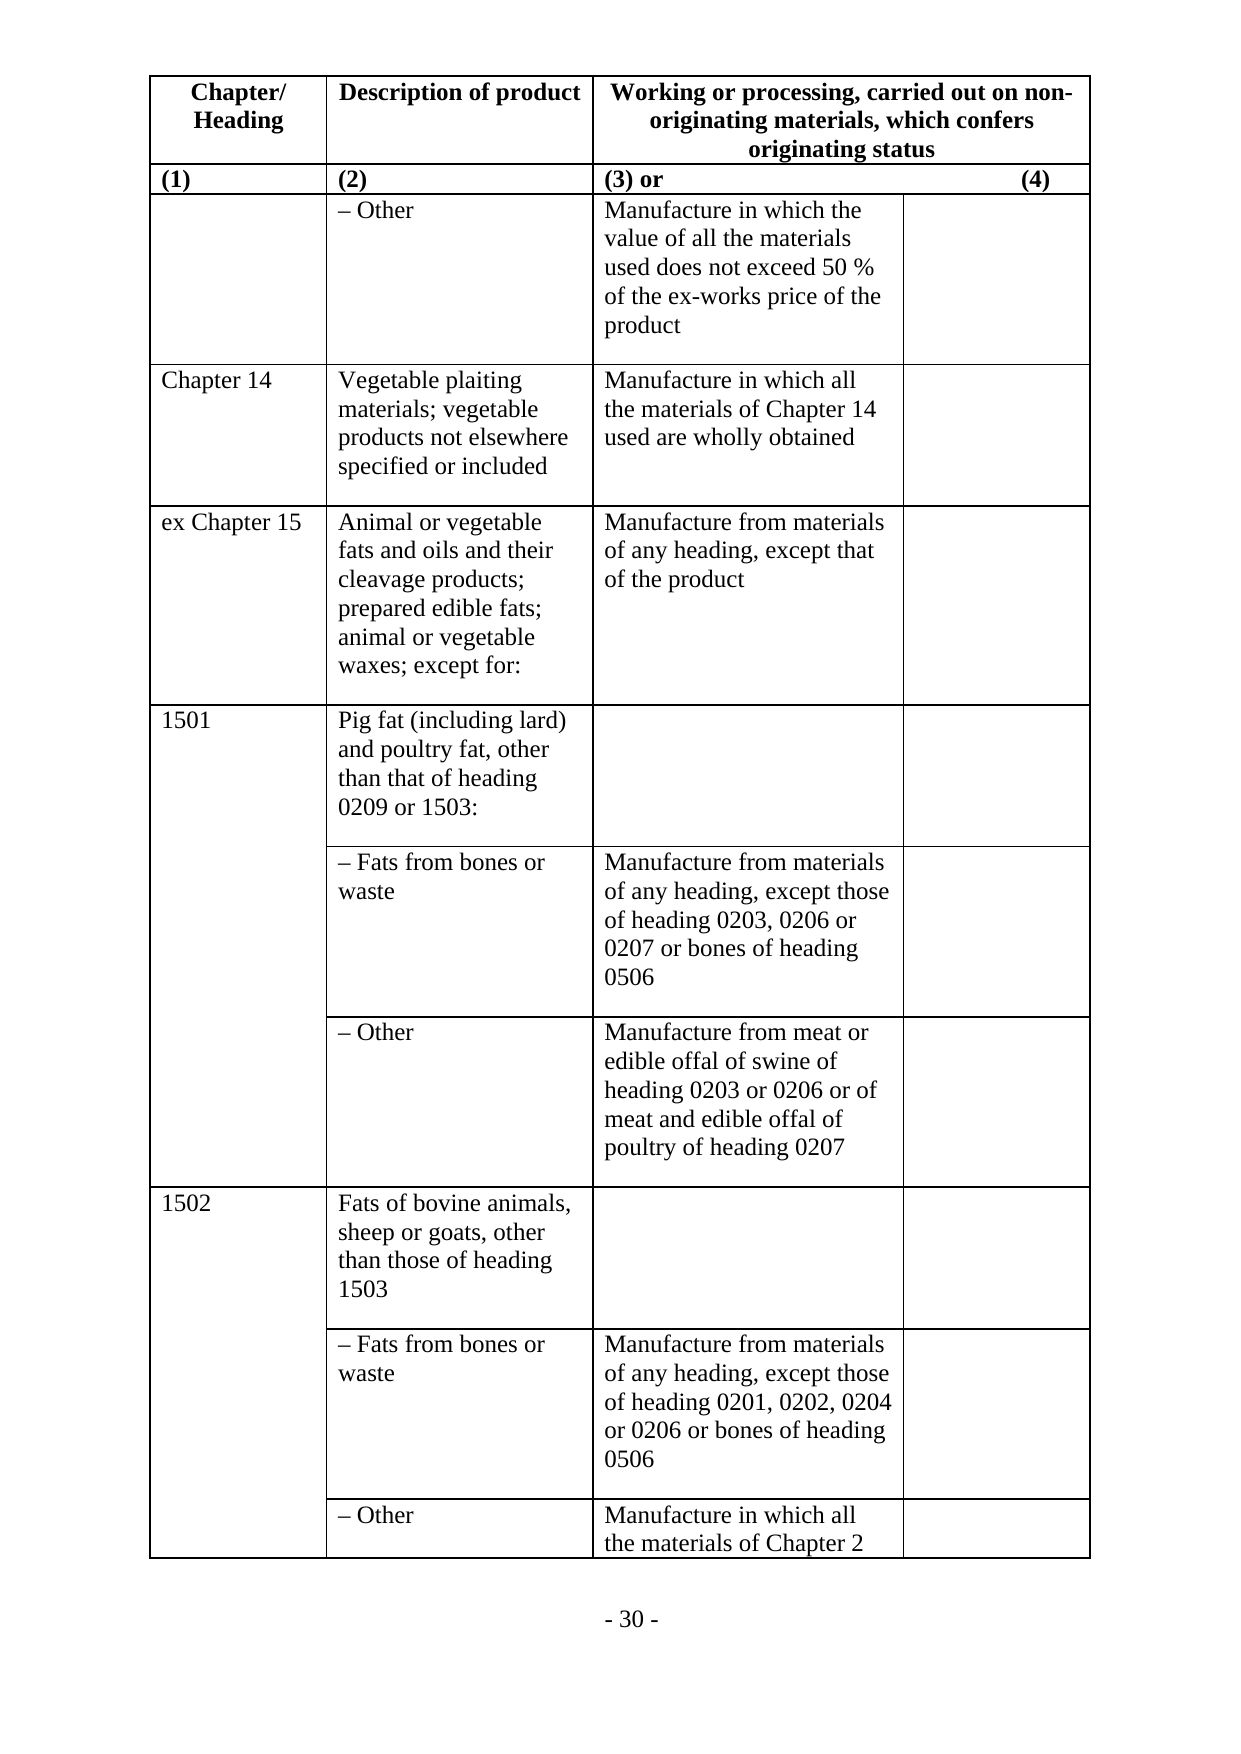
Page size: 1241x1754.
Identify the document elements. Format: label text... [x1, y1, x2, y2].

table_cell [151, 846, 326, 1016]
table_cell [904, 1330, 1089, 1498]
table_cell Manufacture from meat or edible offal of swine of heading 0203 or 0206 or of meat and edible offal of poultry of heading 0207 [594, 1018, 903, 1186]
table_cell – Other [327, 1500, 592, 1557]
table_cell Manufacture from materials of any heading, except those of heading 0203, 0206 or 0207 or bones of heading 0506 [594, 847, 903, 1016]
table_header Working or processing, carried out on non-originating materials, which confers originating status [594, 77, 1089, 163]
table_cell [904, 507, 1089, 704]
table_cell Manufacture from materials of any heading, except those of heading 0201, 0202, 0204 or 0206 or bones of heading 0506 [594, 1330, 903, 1498]
table_cell 1502 [151, 1188, 326, 1328]
table_cell Vegetable plaiting materials; vegetable products not elsewhere specified or included [327, 365, 592, 505]
table_cell (3) or (4) [594, 165, 1089, 193]
table_cell ex Chapter 15 [151, 507, 326, 704]
table_cell [151, 195, 326, 363]
table_cell [904, 195, 1089, 363]
table_cell [151, 1498, 326, 1557]
table_cell [904, 1188, 1089, 1328]
table_cell [594, 706, 903, 846]
table_cell 1501 [151, 706, 326, 846]
table_cell (1) [151, 165, 326, 193]
table_cell Fats of bovine animals, sheep or goats, other than those of heading 1503 [327, 1188, 592, 1328]
table_cell – Other [327, 195, 592, 363]
table_cell [904, 1018, 1089, 1186]
table_cell Pig fat (including lard) and poultry fat, other than that of heading 0209 or 1503: [327, 706, 592, 846]
table_cell Manufacture from materials of any heading, except that of the product [594, 507, 903, 704]
table_cell (2) [327, 165, 592, 193]
table_header Chapter/Heading [151, 77, 326, 163]
table_cell [151, 1328, 326, 1498]
table_cell [904, 1500, 1089, 1557]
table_cell [904, 365, 1089, 505]
table_cell – Other [327, 1018, 592, 1186]
table_cell Animal or vegetable fats and oils and their cleavage products; prepared edible fats; animal or vegetable waxes; except for: [327, 507, 592, 704]
table_cell – Fats from bones or waste [327, 1330, 592, 1498]
table_cell [904, 706, 1089, 846]
table_cell Manufacture in which the value of all the materials used does not exceed 50 % of the ex-works price of the product [594, 195, 903, 363]
table_cell – Fats from bones or waste [327, 847, 592, 1016]
table_header Description of product [327, 77, 592, 163]
table_cell Chapter 14 [151, 365, 326, 505]
table_cell [151, 1016, 326, 1186]
table_cell [594, 1188, 903, 1328]
table_cell Manufacture in which all the materials of Chapter 2 [594, 1500, 903, 1557]
table_cell [904, 847, 1089, 1016]
table_cell Manufacture in which all the materials of Chapter 14 used are wholly obtained [594, 365, 903, 505]
